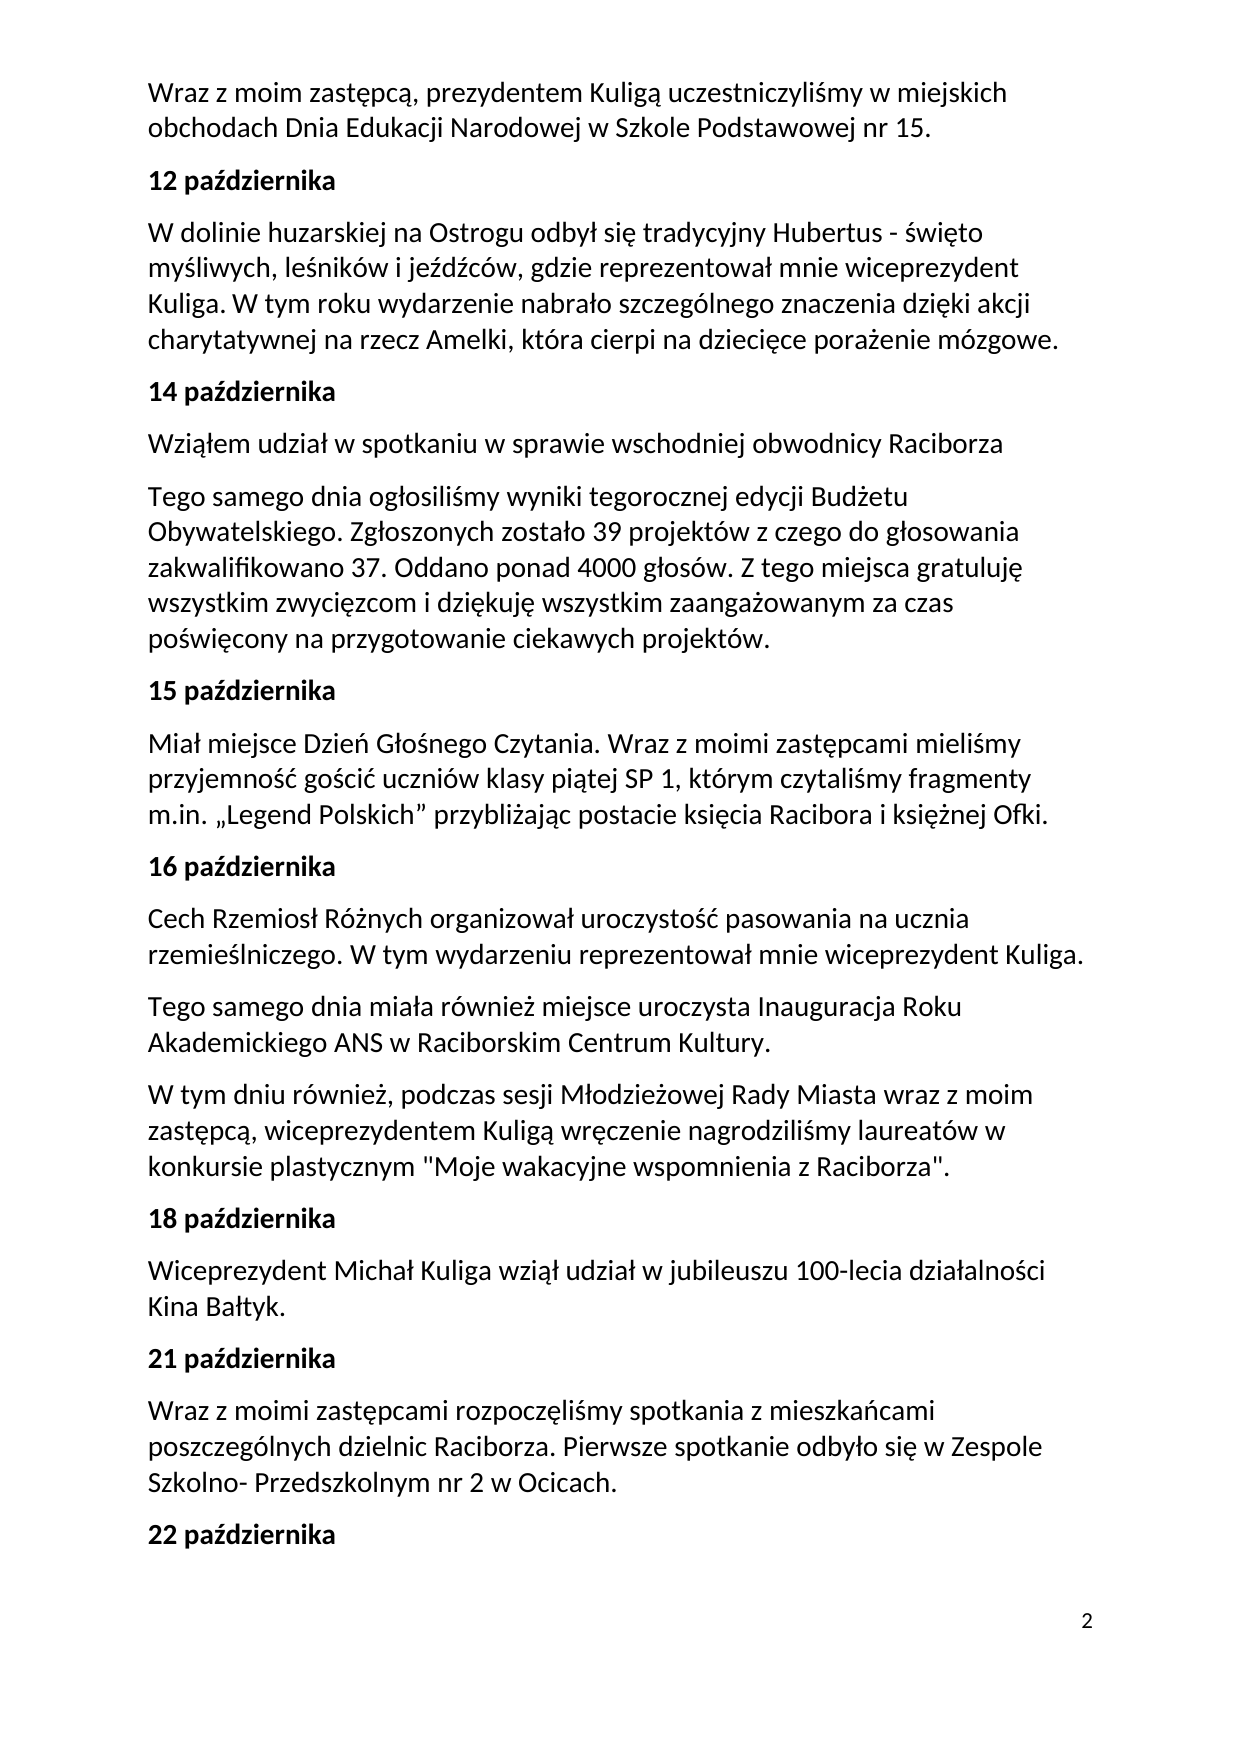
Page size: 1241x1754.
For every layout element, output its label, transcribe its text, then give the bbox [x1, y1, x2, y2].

text Wraz z moimi zastępcami rozpoczęliśmy spotkania z mieszkańcami poszczególnych dzielnic Raciborza. Pierwsze spotkanie odbyło się w Zespole Szkolno- Przedszkolnym nr 2 w Ocicach. [148, 1392, 1093, 1499]
text 14 października [148, 373, 1093, 409]
text 16 października [148, 848, 1093, 884]
text 21 października [148, 1340, 1093, 1376]
text Tego samego dnia ogłosiliśmy wyniki tegorocznej edycji Budżetu Obywatelskiego. Zgłoszonych zostało 39 projektów z czego do głosowania zakwalifikowano 37. Oddano ponad 4000 głosów. Z tego miejsca gratuluję wszystkim zwycięzcom i dziękuję wszystkim zaangażowanym za czas poświęcony na przygotowanie ciekawych projektów. [148, 478, 1093, 656]
text Cech Rzemiosł Różnych organizował uroczystość pasowania na ucznia rzemieślniczego. W tym wydarzeniu reprezentował mnie wiceprezydent Kuliga. [148, 901, 1093, 972]
text W dolinie huzarskiej na Ostrogu odbył się tradycyjny Hubertus - święto myśliwych, leśników i jeźdźców, gdzie reprezentował mnie wiceprezydent Kuliga. W tym roku wydarzenie nabrało szczególnego znaczenia dzięki akcji charytatywnej na rzecz Amelki, która cierpi na dziecięce porażenie mózgowe. [148, 214, 1093, 356]
text Wraz z moim zastępcą, prezydentem Kuligą uczestniczyliśmy w miejskich obchodach Dnia Edukacji Narodowej w Szkole Podstawowej nr 15. [148, 74, 1093, 145]
text 18 października [148, 1200, 1093, 1236]
text Wziąłem udział w spotkaniu w sprawie wschodniej obwodnicy Raciborza [148, 425, 1093, 461]
text 12 października [148, 162, 1093, 197]
text Miał miejsce Dzień Głośnego Czytania. Wraz z moimi zastępcami mieliśmy przyjemność gościć uczniów klasy piątej SP 1, którym czytaliśmy fragmenty m.in. „Legend Polskich” przybliżając postacie księcia Racibora i księżnej Ofki. [148, 725, 1093, 832]
text 15 października [148, 672, 1093, 708]
text Tego samego dnia miała również miejsce uroczysta Inauguracja Roku Akademickiego ANS w Raciborskim Centrum Kultury. [148, 988, 1093, 1060]
text W tym dniu również, podczas sesji Młodzieżowej Rady Miasta wraz z moim zastępcą, wiceprezydentem Kuligą wręczenie nagrodziliśmy laureatów w konkursie plastycznym "Moje wakacyjne wspomnienia z Raciborza". [148, 1076, 1093, 1183]
text 22 października [148, 1516, 1093, 1552]
text Wiceprezydent Michał Kuliga wziął udział w jubileuszu 100-lecia działalności Kina Bałtyk. [148, 1252, 1093, 1323]
